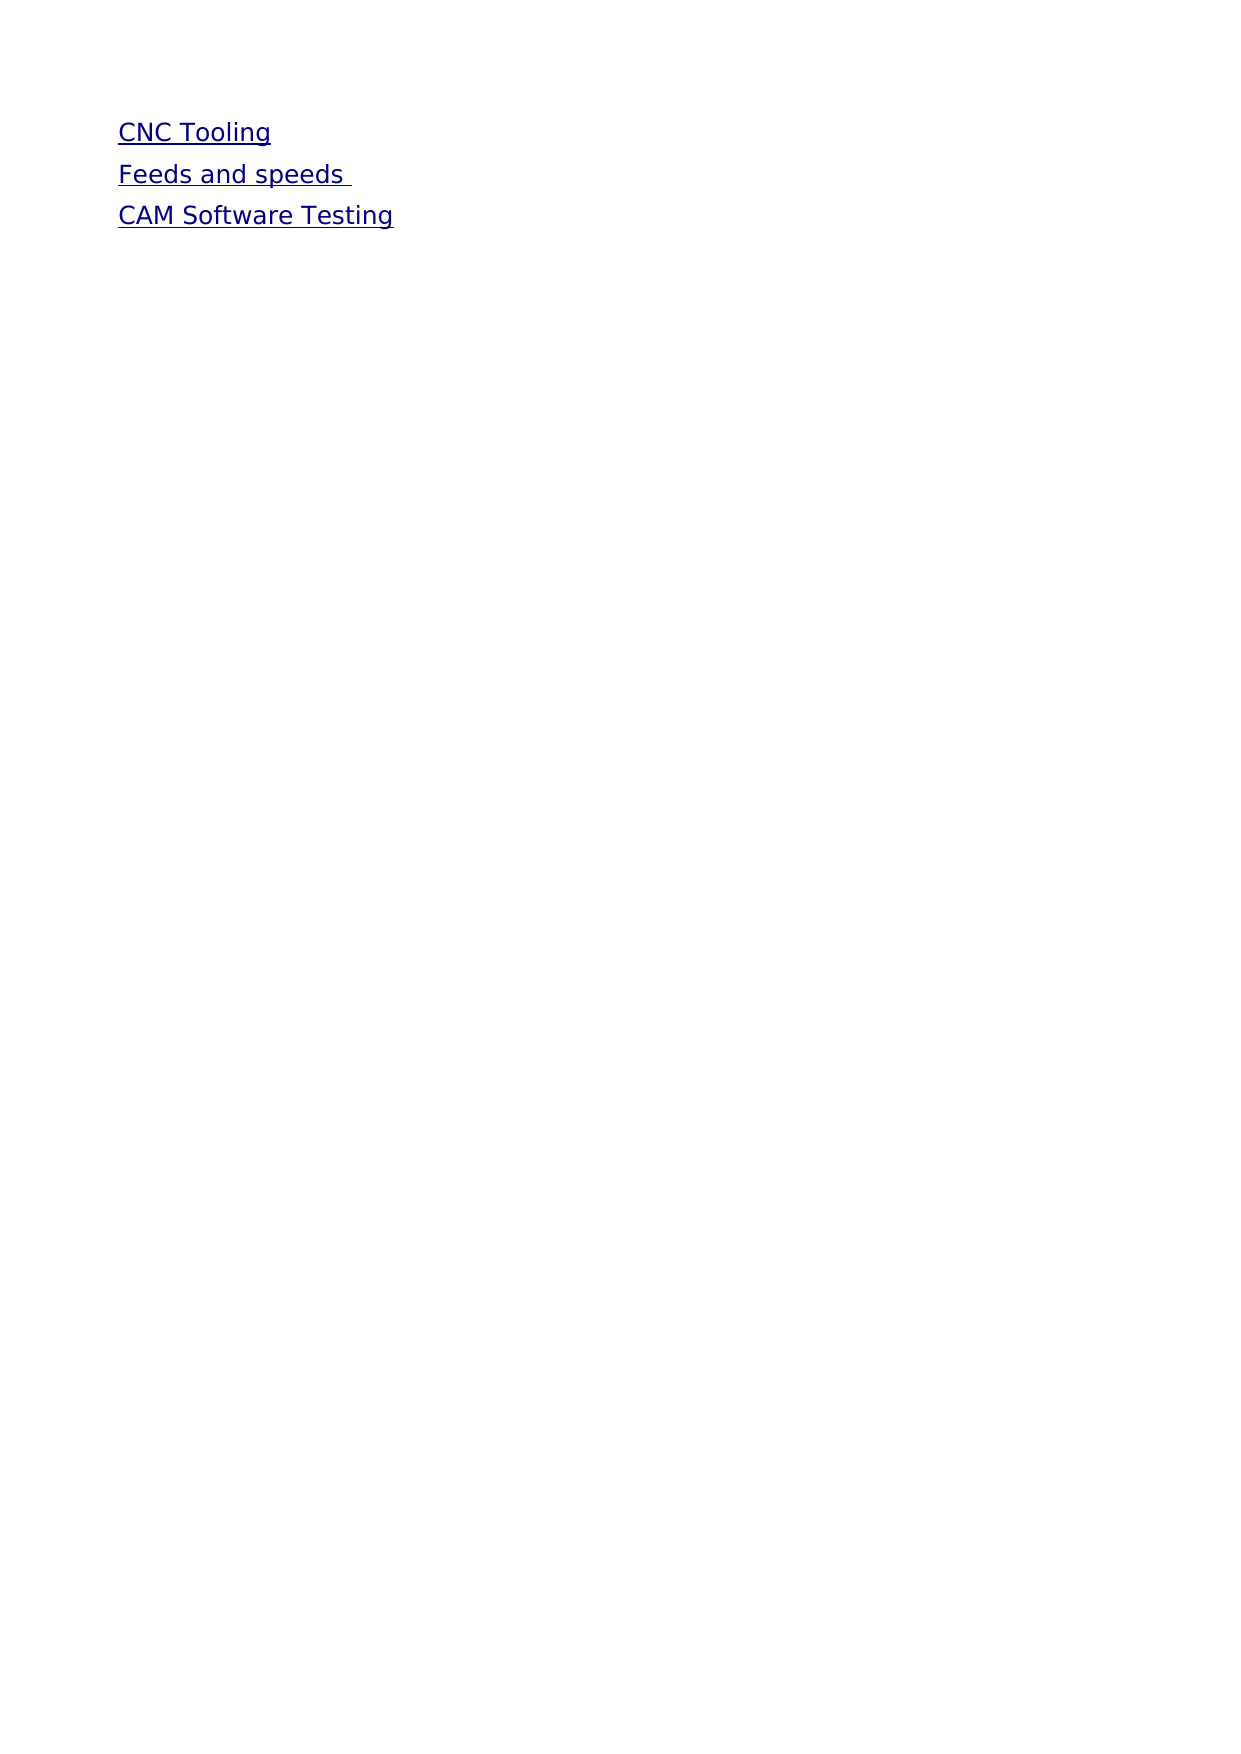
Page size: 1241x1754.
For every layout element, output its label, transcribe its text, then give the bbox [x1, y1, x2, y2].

text CAM Software Testing [118, 201, 1122, 231]
text Feeds and speeds [118, 160, 1122, 189]
text CNC Tooling [118, 118, 1122, 147]
